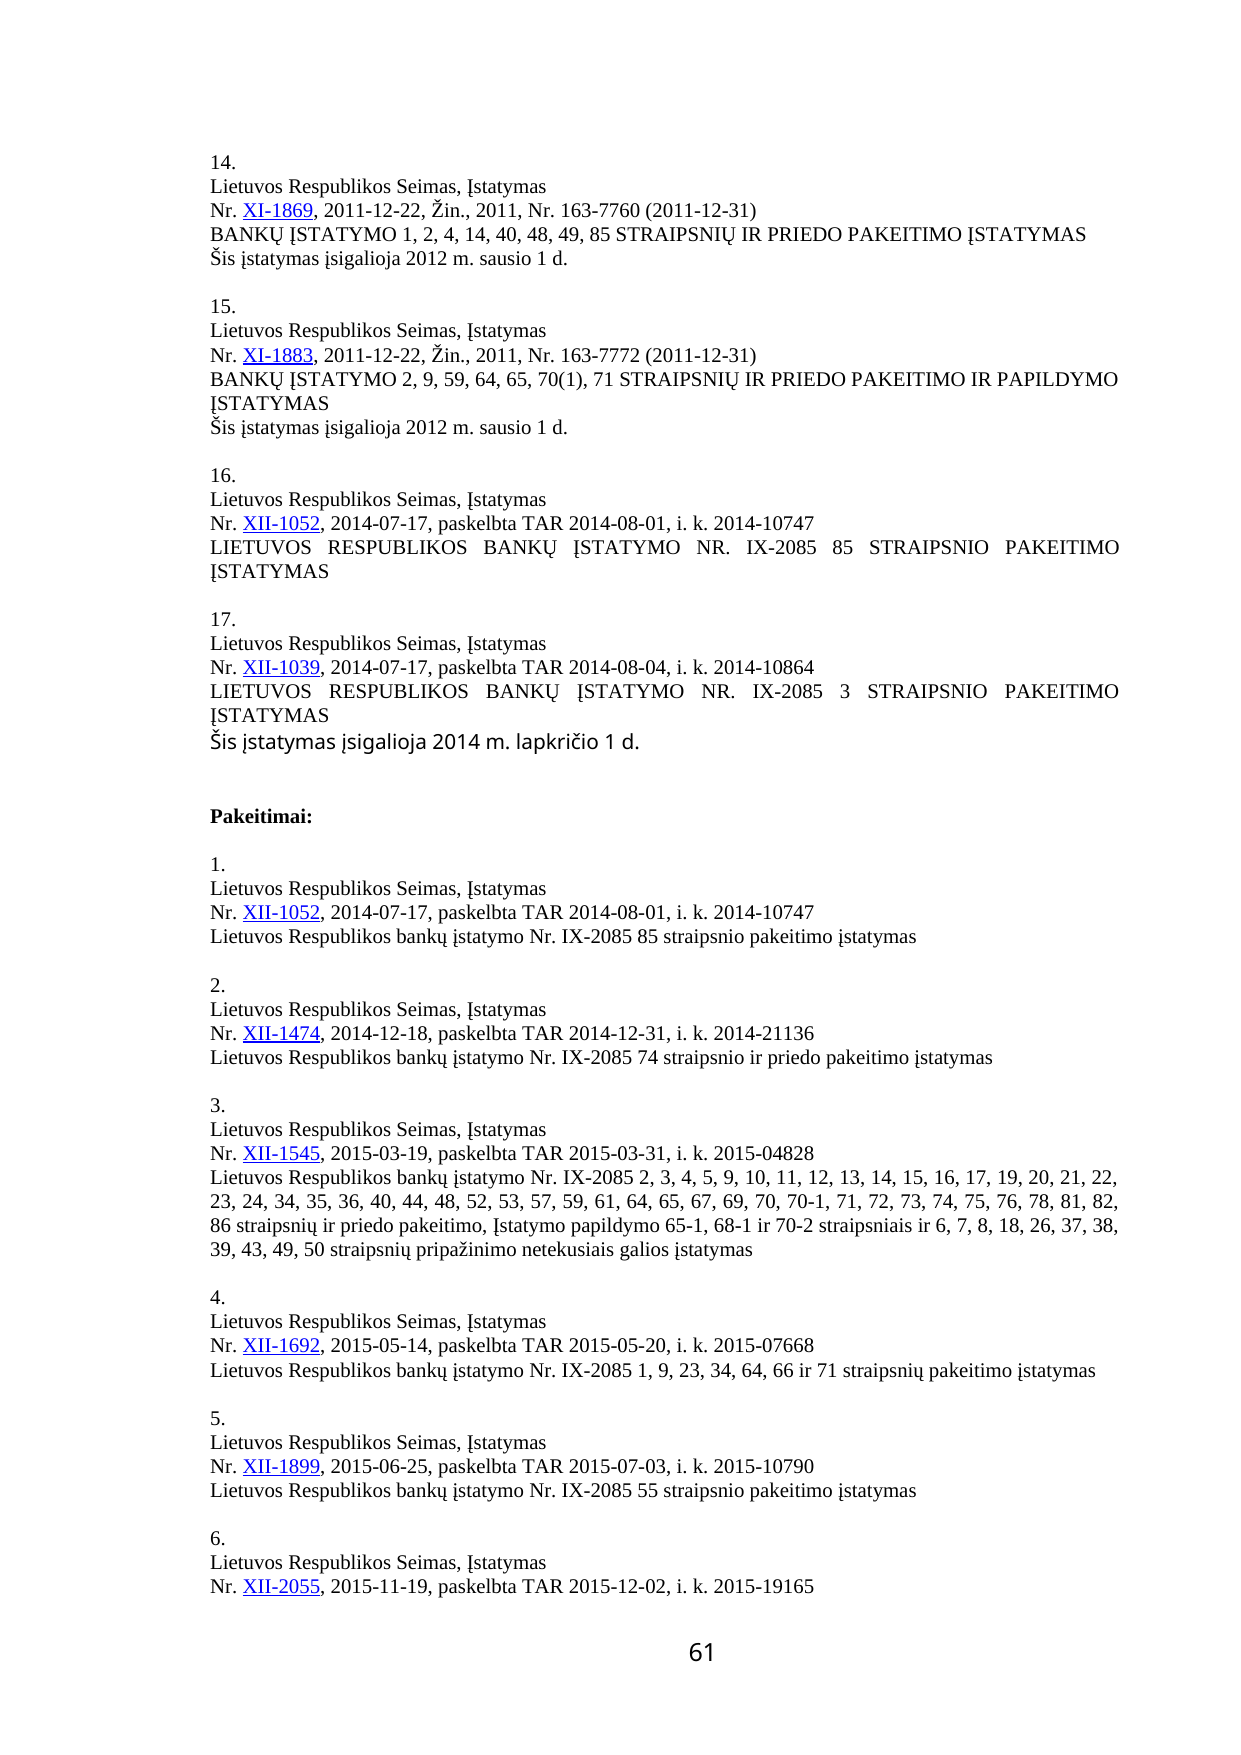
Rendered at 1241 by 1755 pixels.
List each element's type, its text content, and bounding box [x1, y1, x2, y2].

text Nr. XI-1869, 2011-12-22, Žin., 2011, Nr. 163-7760 (2011-12-31) [210, 198, 1120, 222]
text Lietuvos Respublikos bankų įstatymo Nr. IX-2085 55 straipsnio pakeitimo įstatymas [210, 1478, 1120, 1502]
text Lietuvos Respublikos Seimas, Įstatymas [210, 1309, 1120, 1333]
text Šis įstatymas įsigalioja 2014 m. lapkričio 1 d. [210, 727, 1120, 756]
text Lietuvos Respublikos Seimas, Įstatymas [210, 997, 1120, 1021]
text Lietuvos Respublikos Seimas, Įstatymas [210, 1430, 1120, 1454]
text Nr. XII-1052, 2014-07-17, paskelbta TAR 2014-08-01, i. k. 2014-10747 [210, 511, 1120, 535]
text 3. [210, 1093, 1120, 1117]
text Lietuvos Respublikos Seimas, Įstatymas [210, 1117, 1120, 1141]
text 15. [210, 294, 1120, 318]
text Lietuvos Respublikos bankų įstatymo Nr. IX-2085 1, 9, 23, 34, 64, 66 ir 71 straipsnių pakeitimo įstatymas [210, 1357, 1120, 1382]
text 5. [210, 1406, 1120, 1430]
text 6. [210, 1526, 1120, 1550]
text Nr. XII-1474, 2014-12-18, paskelbta TAR 2014-12-31, i. k. 2014-21136 [210, 1021, 1120, 1045]
text 4. [210, 1285, 1120, 1309]
text Lietuvos Respublikos Seimas, Įstatymas [210, 876, 1120, 900]
text Pakeitimai: [210, 804, 1120, 828]
text LIETUVOS RESPUBLIKOS BANKŲ ĮSTATYMO NR. IX-2085 3 STRAIPSNIO PAKEITIMO ĮSTATYMAS [210, 679, 1120, 727]
text Lietuvos Respublikos bankų įstatymo Nr. IX-2085 74 straipsnio ir priedo pakeitimo įstatymas [210, 1045, 1120, 1069]
text Lietuvos Respublikos bankų įstatymo Nr. IX-2085 2, 3, 4, 5, 9, 10, 11, 12, 13, 14, 15, 16, 17, 19, 20, 21, 22, 23, 24, 34, 35, 36, 40, 44, 48, 52, 53, 57, 59, 61, 64, 65, 67, 69, 70, 70-1, 71, 72, 73, 74, 75, 76, 78, 81, 82, 86 straipsnių ir priedo pakeitimo, Įstatymo papildymo 65-1, 68-1 ir 70-2 straipsniais ir 6, 7, 8, 18, 26, 37, 38, 39, 43, 49, 50 straipsnių pripažinimo netekusiais galios įstatymas [210, 1165, 1120, 1261]
text Nr. XII-2055, 2015-11-19, paskelbta TAR 2015-12-02, i. k. 2015-19165 [210, 1574, 1120, 1598]
text 2. [210, 972, 1120, 997]
text Lietuvos Respublikos Seimas, Įstatymas [210, 631, 1120, 655]
text BANKŲ ĮSTATYMO 1, 2, 4, 14, 40, 48, 49, 85 STRAIPSNIŲ IR PRIEDO PAKEITIMO ĮSTATYMAS [210, 222, 1120, 246]
text 17. [210, 607, 1120, 631]
text 1. [210, 852, 1120, 876]
text Lietuvos Respublikos Seimas, Įstatymas [210, 487, 1120, 511]
text Lietuvos Respublikos Seimas, Įstatymas [210, 174, 1120, 198]
text Šis įstatymas įsigalioja 2012 m. sausio 1 d. [210, 415, 1120, 439]
text Nr. XII-1545, 2015-03-19, paskelbta TAR 2015-03-31, i. k. 2015-04828 [210, 1141, 1120, 1165]
text BANKŲ ĮSTATYMO 2, 9, 59, 64, 65, 70(1), 71 STRAIPSNIŲ IR PRIEDO PAKEITIMO IR PAPILDYMO ĮSTATYMAS [210, 367, 1120, 415]
text 14. [210, 150, 1120, 174]
text Nr. XI-1883, 2011-12-22, Žin., 2011, Nr. 163-7772 (2011-12-31) [210, 342, 1120, 367]
text Lietuvos Respublikos Seimas, Įstatymas [210, 318, 1120, 342]
text Nr. XII-1039, 2014-07-17, paskelbta TAR 2014-08-04, i. k. 2014-10864 [210, 655, 1120, 679]
text Nr. XII-1052, 2014-07-17, paskelbta TAR 2014-08-01, i. k. 2014-10747 [210, 900, 1120, 924]
text LIETUVOS RESPUBLIKOS BANKŲ ĮSTATYMO NR. IX-2085 85 STRAIPSNIO PAKEITIMO ĮSTATYMAS [210, 535, 1120, 583]
text Šis įstatymas įsigalioja 2012 m. sausio 1 d. [210, 246, 1120, 270]
text Nr. XII-1692, 2015-05-14, paskelbta TAR 2015-05-20, i. k. 2015-07668 [210, 1333, 1120, 1357]
text Lietuvos Respublikos Seimas, Įstatymas [210, 1550, 1120, 1574]
text Lietuvos Respublikos bankų įstatymo Nr. IX-2085 85 straipsnio pakeitimo įstatymas [210, 924, 1120, 948]
text 16. [210, 463, 1120, 487]
text Nr. XII-1899, 2015-06-25, paskelbta TAR 2015-07-03, i. k. 2015-10790 [210, 1454, 1120, 1478]
